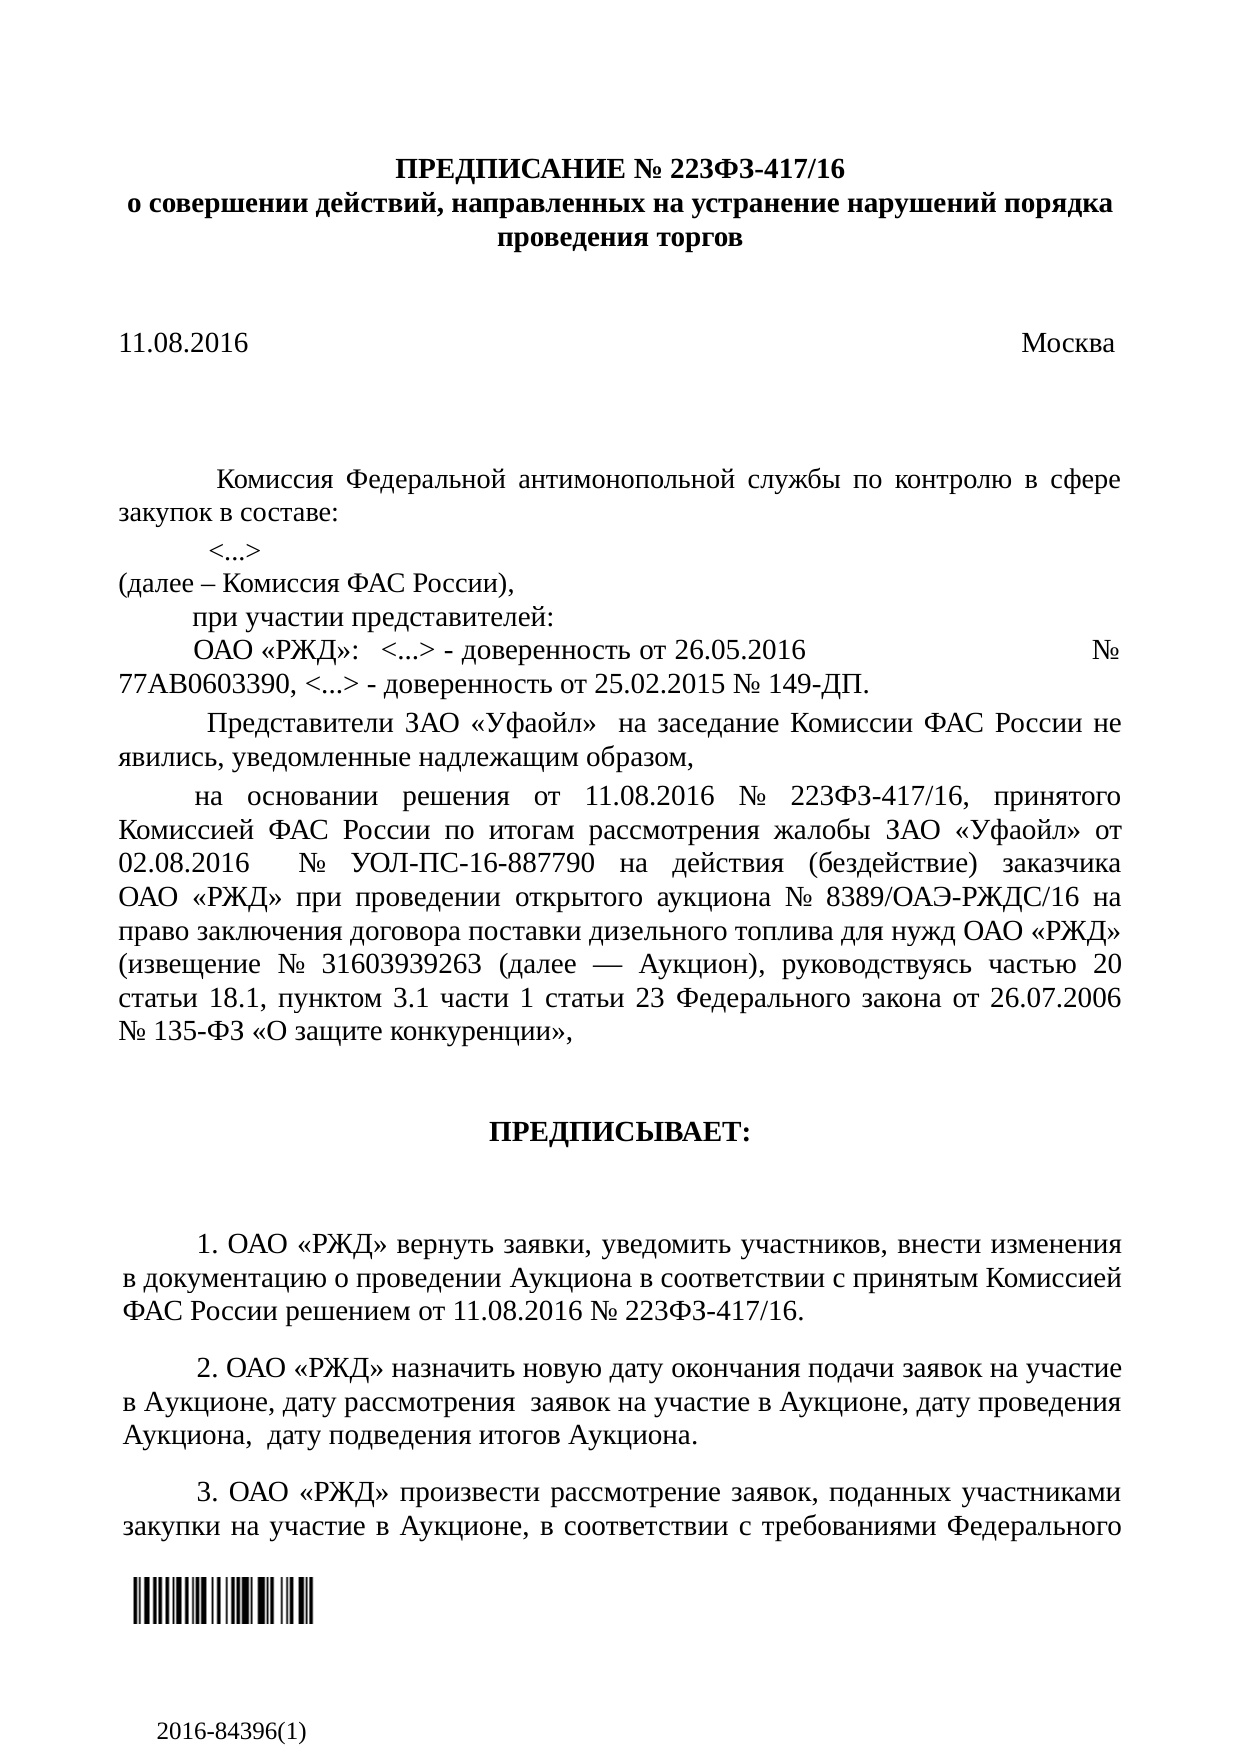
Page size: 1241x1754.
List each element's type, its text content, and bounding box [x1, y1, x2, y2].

text о совершении действий, направленных на устранение нарушений порядка проведения торгов [118, 185, 1122, 252]
text ОАО «РЖД»: <...> - доверенность от 26.05.2016 № 77АВ0603390, <...> - доверенность от 25.02.2015 № 149-ДП. [118, 632, 1122, 699]
text Комиссия Федеральной антимонопольной службы по контролю в сфере закупок в составе: [118, 462, 1122, 528]
text при участии представителей: [118, 599, 1122, 632]
text ПРЕДПИСАНИЕ № 223ФЗ-417/16 [118, 152, 1122, 185]
text 3. ОАО «РЖД» произвести рассмотрение заявок, поданных участниками закупки на участие в Аукционе, в соответствии с требованиями Федерального [122, 1474, 1122, 1542]
text <...> (далее – Комиссия ФАС России), [118, 534, 1122, 599]
text на основании решения от 11.08.2016 № 223ФЗ-417/16, принятого Комиссией ФАС России по итогам рассмотрения жалобы ЗАО «Уфаойл» от 02.08.2016 № УОЛ-ПС-16-887790 на действия (бездействие) заказчика ОАО «РЖД» при проведении открытого аукциона № 8389/ОАЭ-РЖДС/16 на право заключения договора поставки дизельного топлива для нужд ОАО «РЖД» (извещение № 31603939263 (далее — Аукцион), руководствуясь частью 20 статьи 18.1, пунктом 3.1 части 1 статьи 23 Федерального закона от 26.07.2006 № 135-ФЗ «О защите конкуренции», [118, 778, 1122, 1047]
text 2. ОАО «РЖД» назначить новую дату окончания подачи заявок на участие в Аукционе, дату рассмотрения заявок на участие в Аукционе, дату проведения Аукциона, дату подведения итогов Аукциона. [122, 1350, 1122, 1451]
text Представители ЗАО «Уфаойл» на заседание Комиссии ФАС России не явились, уведомленные надлежащим образом, [118, 705, 1122, 772]
text 1. ОАО «РЖД» вернуть заявки, уведомить участников, внести изменения в документацию о проведении Аукциона в соответствии с принятым Комиссией ФАС России решением от 11.08.2016 № 223ФЗ-417/16. [122, 1226, 1122, 1327]
text ПРЕДПИСЫВАЕТ: [118, 1114, 1122, 1147]
text 11.08.2016 Москва [118, 325, 1122, 359]
picture [118, 1577, 331, 1624]
